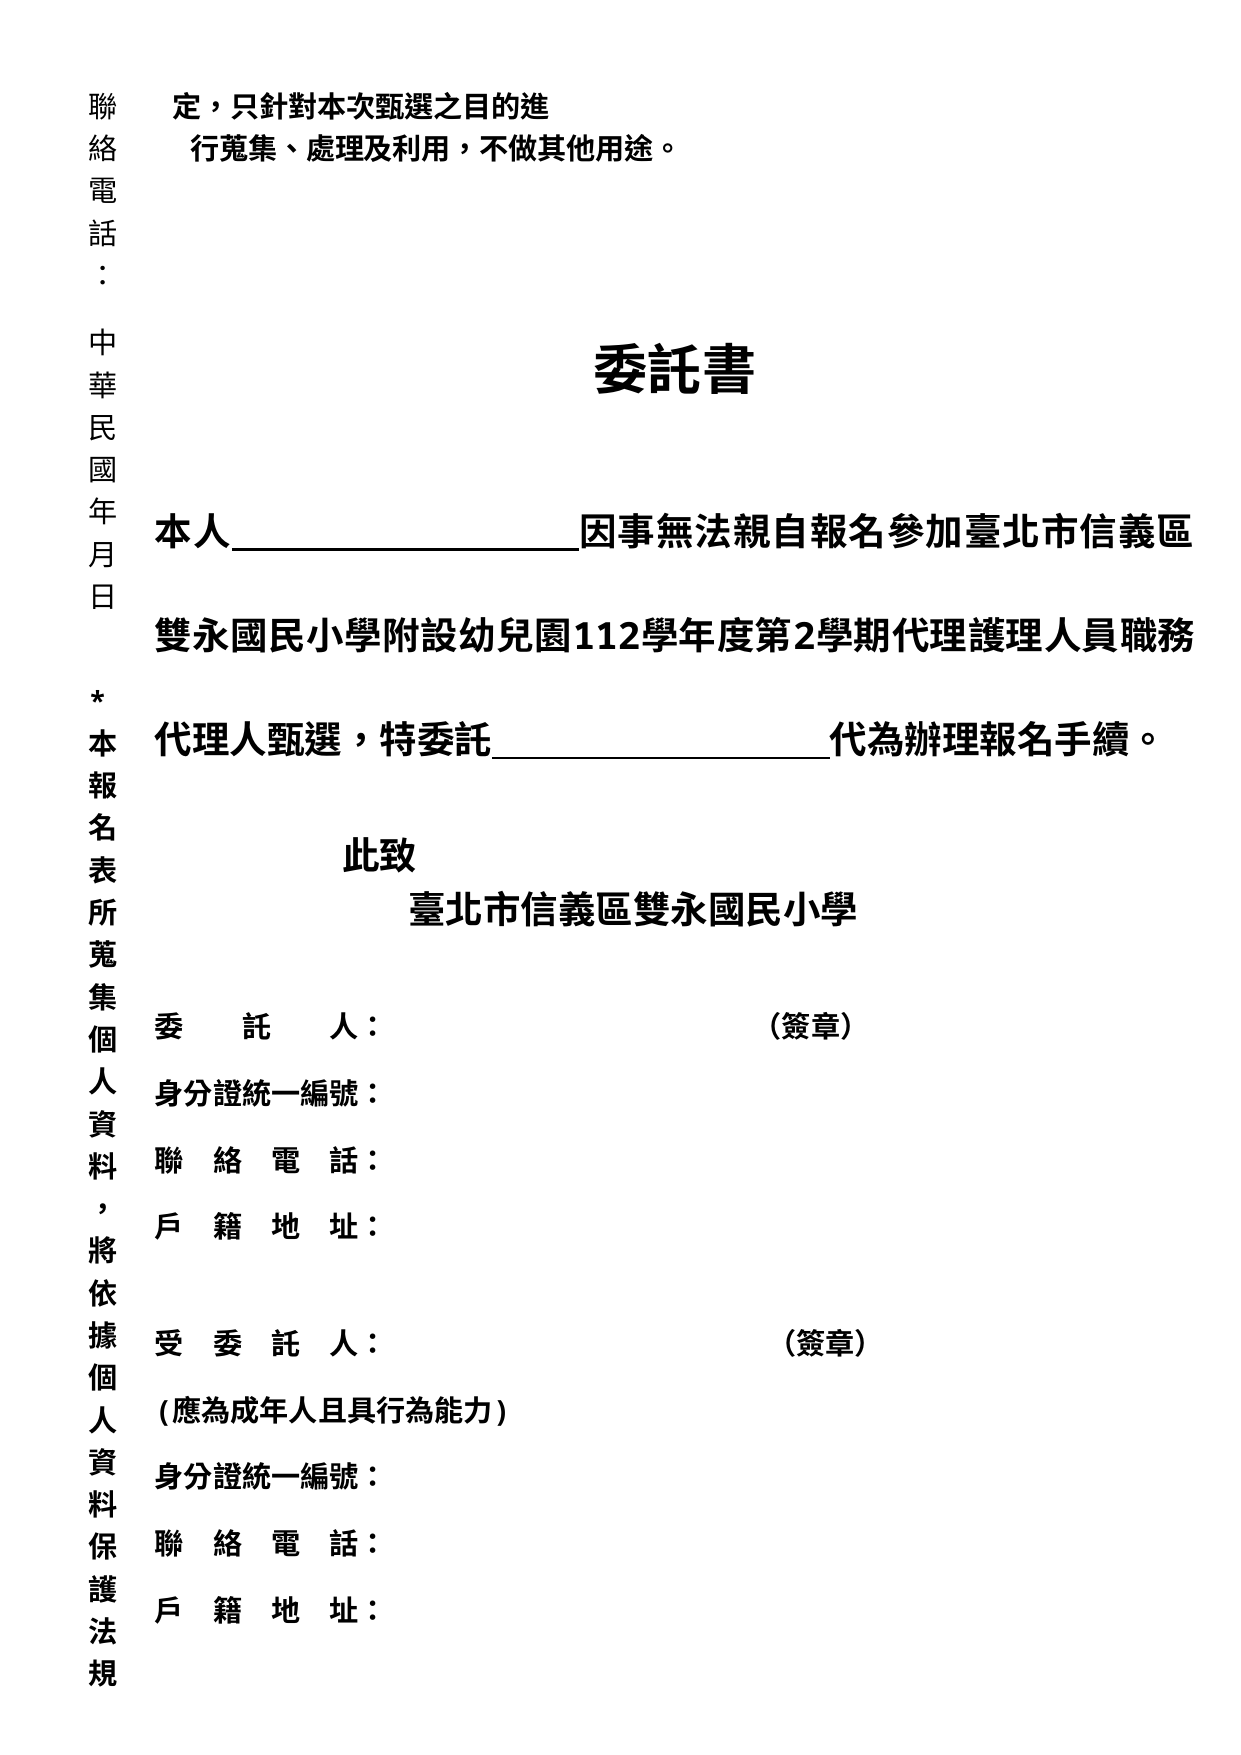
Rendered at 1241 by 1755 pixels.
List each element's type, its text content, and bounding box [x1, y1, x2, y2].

text 委 託 人： （簽章） [154, 984, 1195, 1051]
text *本報名表所蒐集個人資料，將依據個人資料保護法規定，只針對本次甄選之目的進 [89, 681, 113, 749]
text 委託書 [154, 327, 1195, 405]
text *本報名表所蒐集個人資料，將依據個人資料保護法規定，只針對本次甄選之目的進 [89, 1457, 113, 1509]
text 身分證統一編號： [154, 1434, 1195, 1501]
text 戶 籍 地 址： [154, 1568, 1195, 1634]
text *本報名表所蒐集個人資料，將依據個人資料保護法規定，只針對本次甄選之目的進 [89, 749, 113, 827]
text *本報名表所蒐集個人資料，將依據個人資料保護法規定，只針對本次甄選之目的進 [89, 1254, 113, 1289]
text *本報名表所蒐集個人資料，將依據個人資料保護法規定，只針對本次甄選之目的進 [89, 1119, 113, 1171]
text 受 委 託 人： （簽章） [154, 1301, 1195, 1368]
text 聯 絡 電 話： [154, 1501, 1195, 1568]
text 中 華 民 國 年 月 日 [89, 320, 150, 616]
text *本報名表所蒐集個人資料，將依據個人資料保護法規定，只針對本次甄選之目的進 [89, 1004, 113, 1091]
text *本報名表所蒐集個人資料，將依據個人資料保護法規定，只針對本次甄選之目的進 [89, 1081, 113, 1118]
text 本人 因事無法親自報名參加臺北市信義區雙永國民小學附設幼兒園112學年度第2學期代理護理人員職務代理人甄選，特委託 代為辦理報名手續。 [154, 462, 1195, 774]
text *本報名表所蒐集個人資料，將依據個人資料保護法規定，只針對本次甄選之目的進 [89, 871, 113, 965]
text (應為成年人且具行為能力) [154, 1368, 1195, 1434]
text *本報名表所蒐集個人資料，將依據個人資料保護法規定，只針對本次甄選之目的進 [89, 1420, 113, 1456]
text *本報名表所蒐集個人資料，將依據個人資料保護法規定，只針對本次甄選之目的進 [172, 83, 1158, 126]
text *本報名表所蒐集個人資料，將依據個人資料保護法規定，只針對本次甄選之目的進 [89, 1507, 113, 1542]
text 行蒐集、處理及利用，不做其他用途。 [172, 126, 1158, 168]
text *本報名表所蒐集個人資料，將依據個人資料保護法規定，只針對本次甄選之目的進 [89, 1534, 113, 1693]
text 聯 絡 電 話： [154, 1118, 1195, 1184]
text *本報名表所蒐集個人資料，將依據個人資料保護法規定，只針對本次甄選之目的進 [89, 1291, 113, 1334]
text 身分證統一編號： [154, 1051, 1195, 1118]
text *本報名表所蒐集個人資料，將依據個人資料保護法規定，只針對本次甄選之目的進 [89, 958, 113, 990]
text *本報名表所蒐集個人資料，將依據個人資料保護法規定，只針對本次甄選之目的進 [89, 1337, 113, 1430]
text 臺北市信義區雙永國民小學 [154, 880, 1195, 934]
text 戶 籍 地 址： [154, 1184, 1195, 1251]
text 此致 [154, 826, 1195, 880]
text *本報名表所蒐集個人資料，將依據個人資料保護法規定，只針對本次甄選之目的進 [89, 1169, 113, 1251]
text *本報名表所蒐集個人資料，將依據個人資料保護法規定，只針對本次甄選之目的進 [89, 833, 113, 875]
